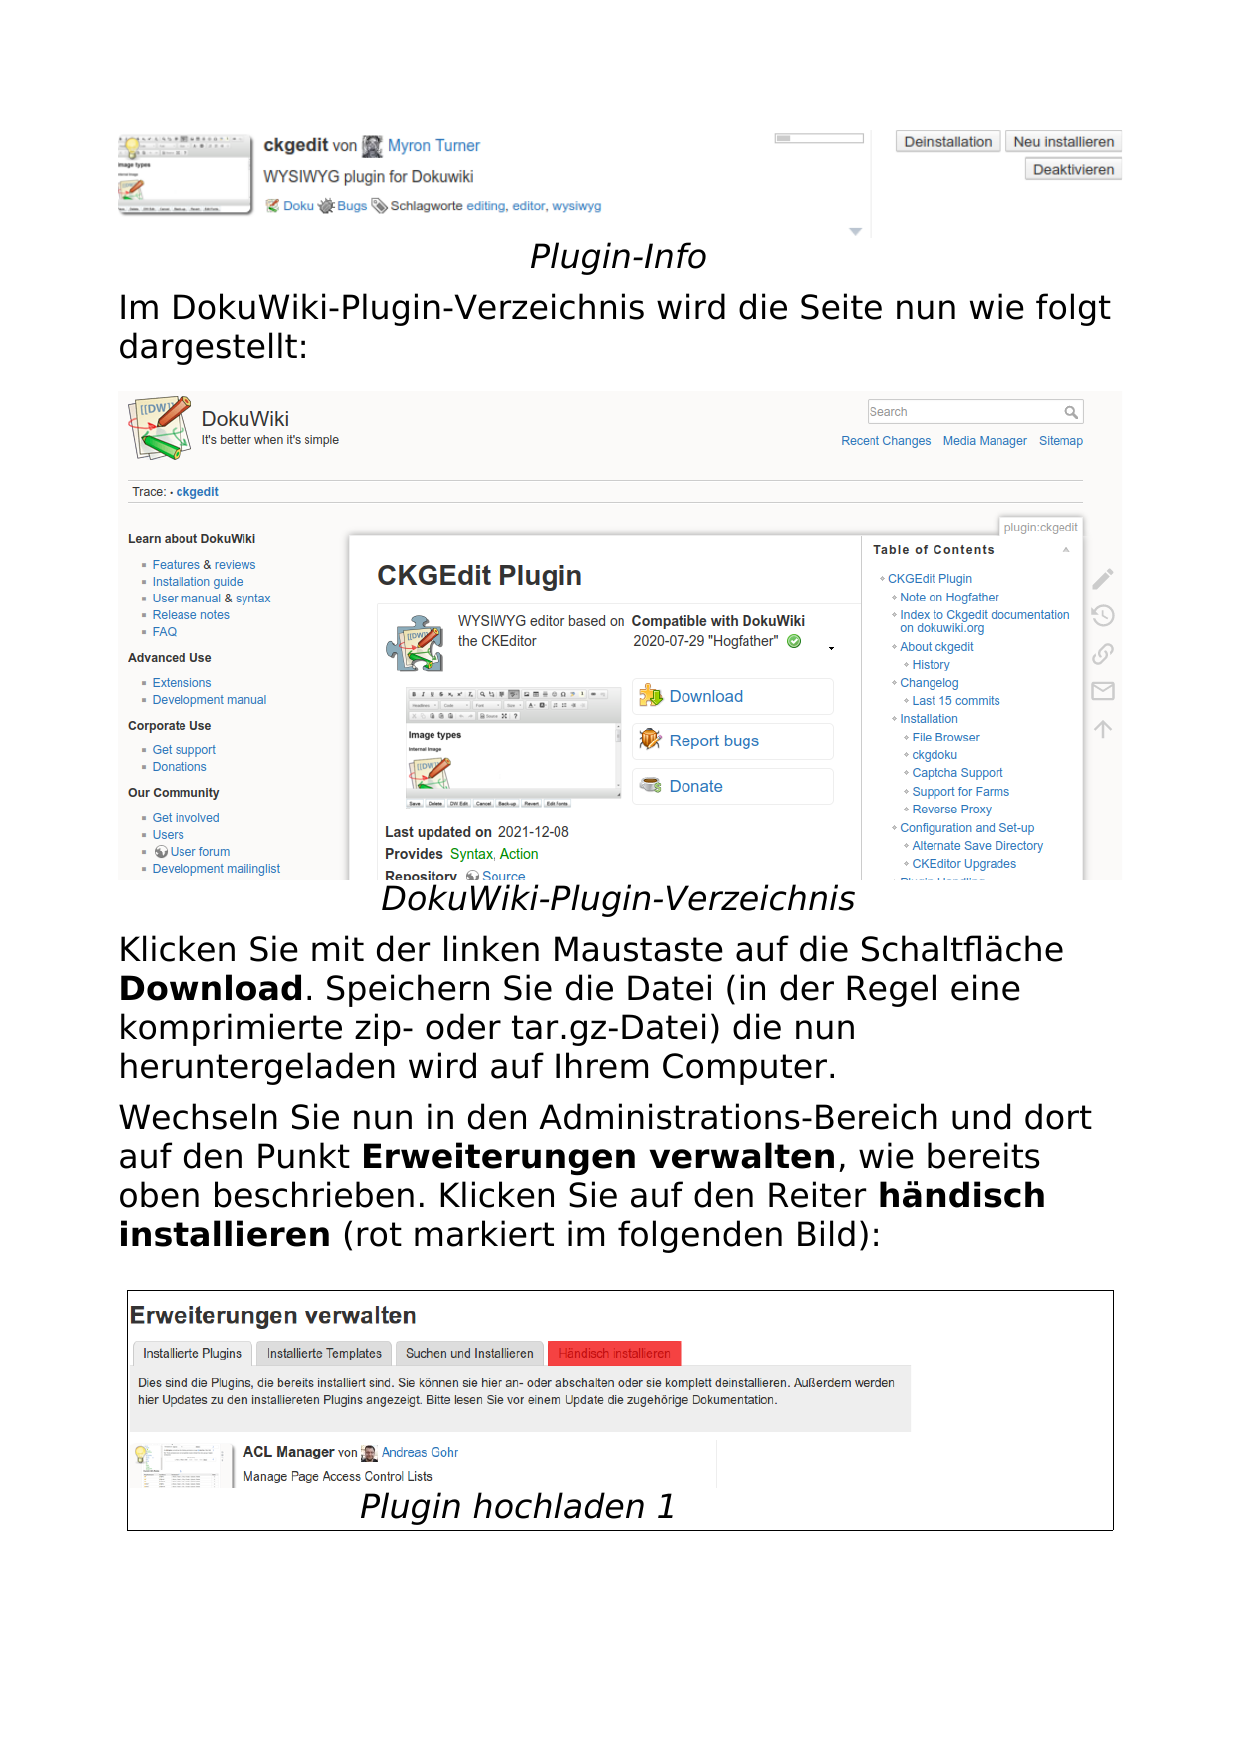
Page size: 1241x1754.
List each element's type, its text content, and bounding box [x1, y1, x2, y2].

text Wechseln Sie nun in den Administrations-Bereich und dort auf den Punkt Erweiterungen verwalten, wie bereits oben beschrieben. Klicken Sie auf den Reiter händisch installieren (rot markiert im folgenden Bild): [118, 1098, 1122, 1254]
picture [129, 1305, 912, 1488]
picture [118, 130, 1123, 238]
text Im DokuWiki-Plugin-Verzeichnis wird die Seite nun wie folgt dargestellt: [118, 289, 1122, 366]
text DokuWiki-Plugin-Verzeichnis [118, 880, 1122, 918]
text Plugin-Info [118, 238, 1122, 276]
picture [118, 391, 1123, 880]
text Klicken Sie mit der linken Maustaste auf die Schaltfläche Download. Speichern Sie die Datei (in der Regel eine komprimierte zip- oder tar.gz-Datei) die nun heruntergeladen wird auf Ihrem Computer. [118, 931, 1122, 1086]
table_header [128, 1291, 1113, 1530]
